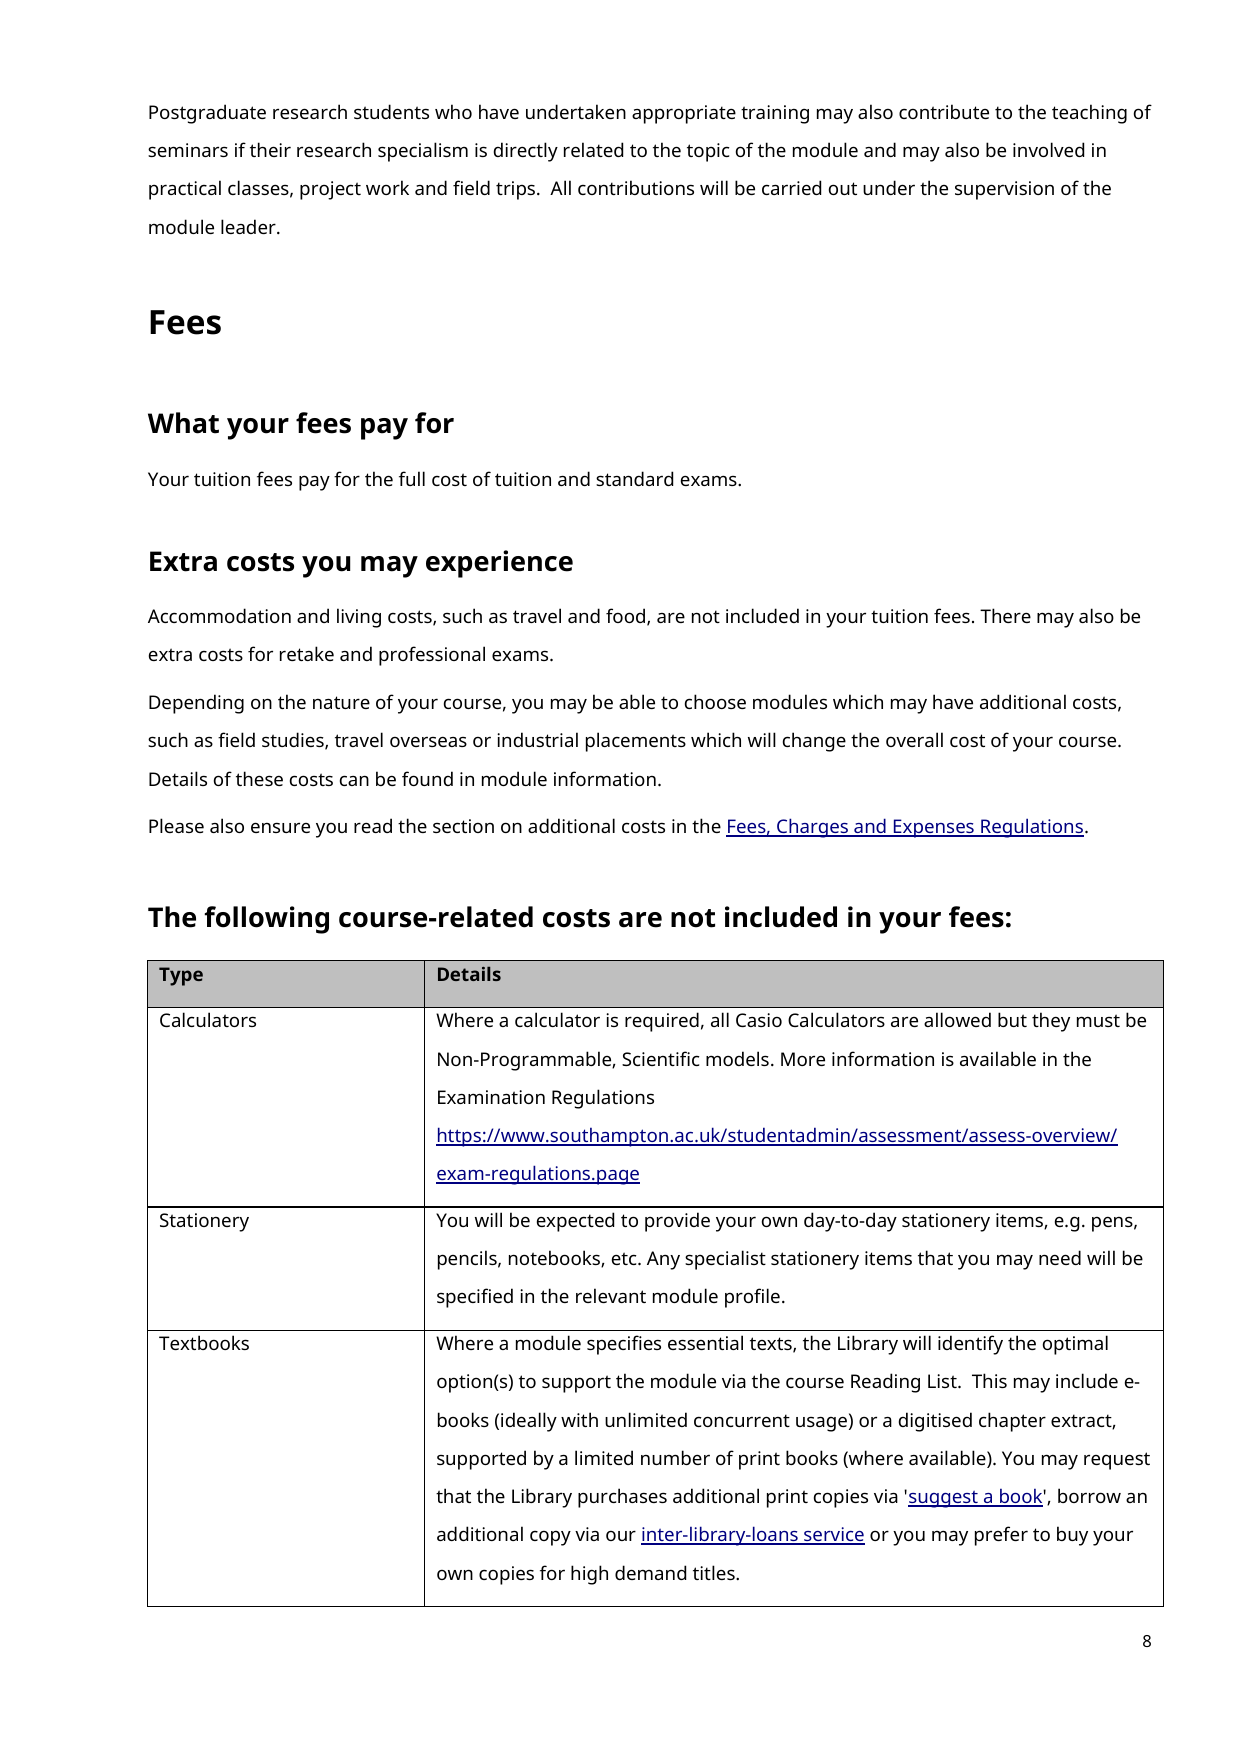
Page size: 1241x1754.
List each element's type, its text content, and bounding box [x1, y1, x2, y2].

table_cell Calculators [148, 1008, 424, 1206]
text Your tuition fees pay for the full cost of tuition and standard exams. [148, 466, 1152, 492]
subtitle Fees [148, 299, 1152, 344]
text Postgraduate research students who have undertaken appropriate training may also contribute to the teaching of seminars if their research specialism is directly related to the topic of the module and may also be involved in practical classes, project work and field trips. All contributions will be carried out under the supervision of the module leader. [148, 99, 1152, 239]
table_cell Stationery [148, 1208, 424, 1329]
table_header Type [148, 961, 424, 1007]
table_cell Textbooks [148, 1331, 424, 1606]
table_cell Where a calculator is required, all Casio Calculators are allowed but they must be Non-Programmable, Scientific models. More information is available in the Examination Regulations https://www.southampton.ac.uk/studentadmin/assessment/assess-overview/exam-regulations.page [425, 1008, 1163, 1206]
subtitle The following course-related costs are not included in your fees: [148, 898, 1152, 935]
table_header Details [425, 961, 1163, 1007]
text Please also ensure you read the section on additional costs in the Fees, Charges and Expenses Regulations. [148, 813, 1152, 839]
table_cell Where a module specifies essential texts, the Library will identify the optimal option(s) to support the module via the course Reading List. This may include e-books (ideally with unlimited concurrent usage) or a digitised chapter extract, supported by a limited number of print books (where available). You may request that the Library purchases additional print copies via 'suggest a book', borrow an additional copy via our inter-library-loans service or you may prefer to buy your own copies for high demand titles. [425, 1331, 1163, 1606]
table_cell You will be expected to provide your own day-to-day stationery items, e.g. pens, pencils, notebooks, etc. Any specialist stationery items that you may need will be specified in the relevant module profile. [425, 1208, 1163, 1329]
text Depending on the nature of your course, you may be able to choose modules which may have additional costs, such as field studies, travel overseas or industrial placements which will change the overall cost of your course. Details of these costs can be found in module information. [148, 689, 1152, 791]
subtitle What your fees pay for [148, 405, 1152, 442]
subtitle Extra costs you may experience [148, 542, 1152, 579]
text Accommodation and living costs, such as travel and food, are not included in your tuition fees. There may also be extra costs for retake and professional exams. [148, 603, 1152, 667]
